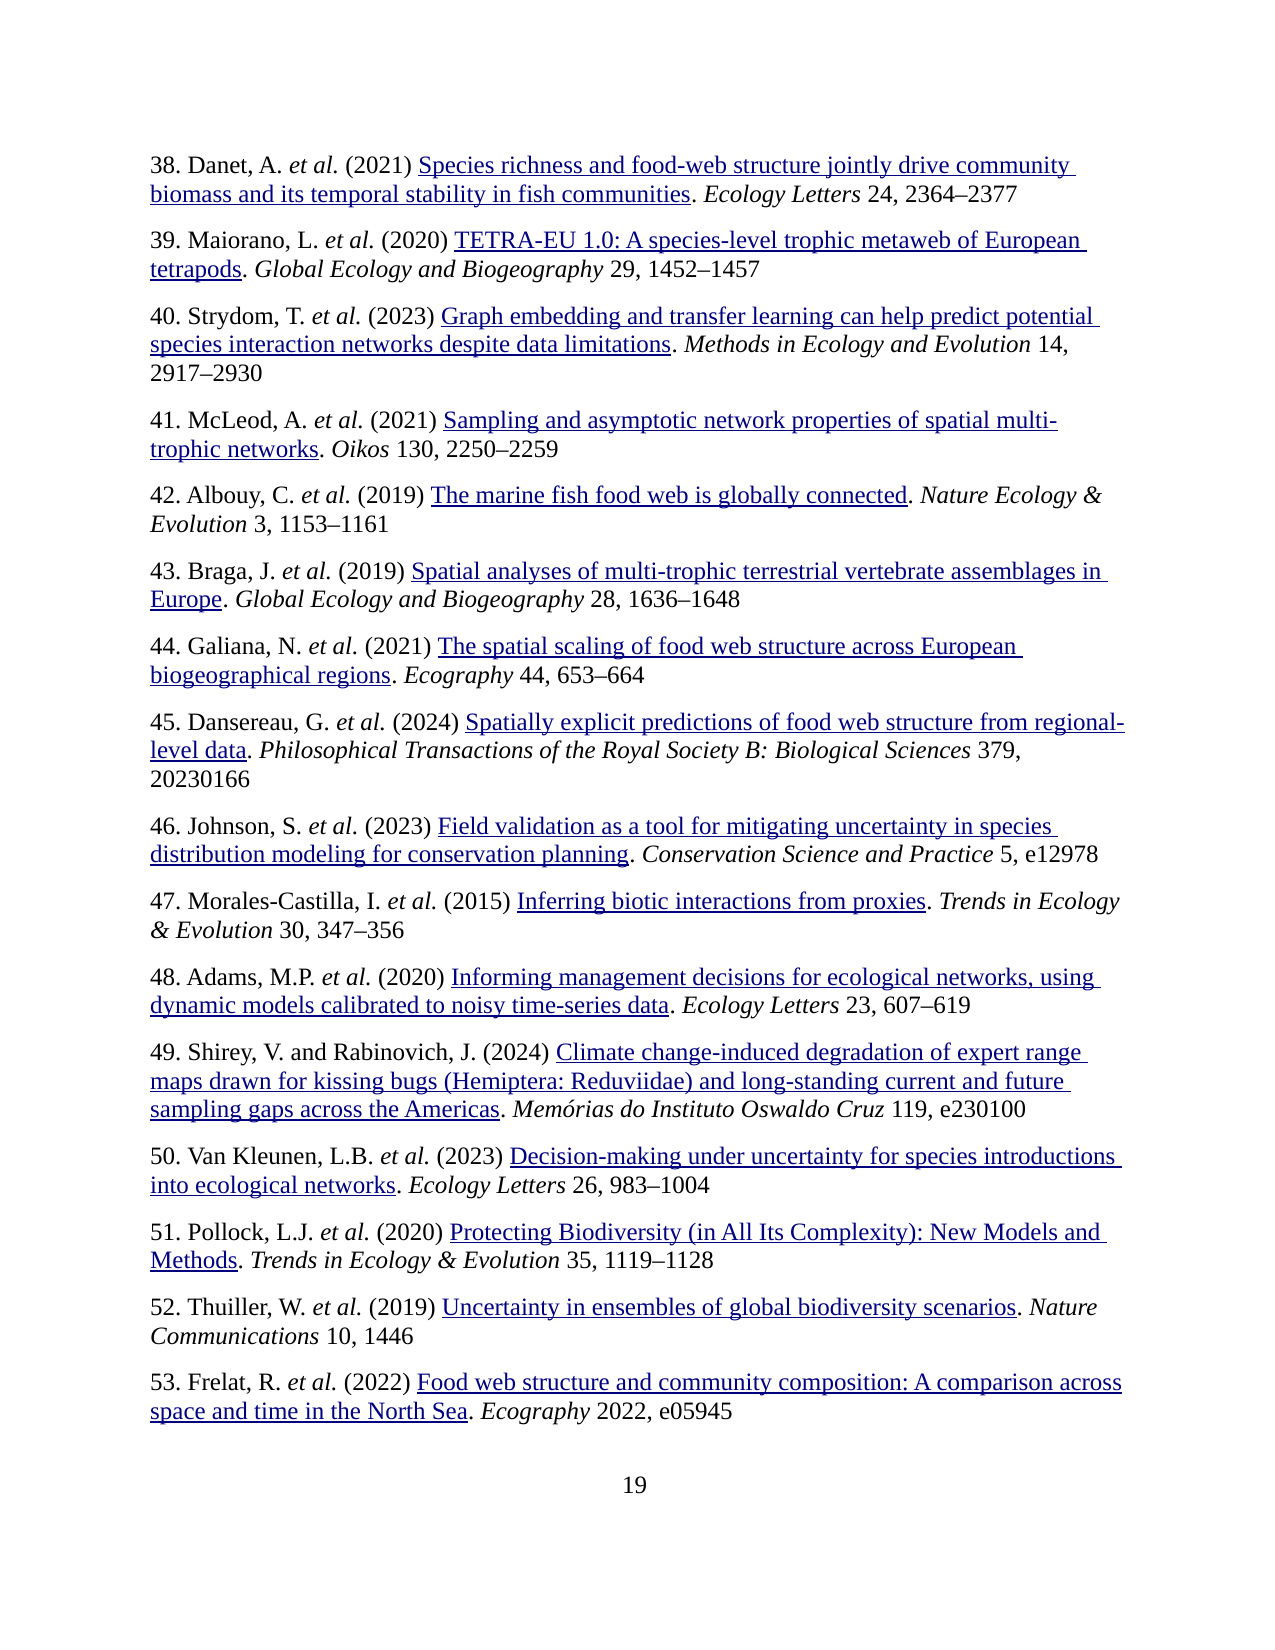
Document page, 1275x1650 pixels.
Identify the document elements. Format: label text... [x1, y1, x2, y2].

text 49. Shirey, V. and Rabinovich, J. (2024) Climate change-induced degradation of expert range maps drawn for kissing bugs (Hemiptera: Reduviidae) and long-standing current and future sampling gaps across the Americas. Memórias do Instituto Oswaldo Cruz 119, e230100 [150, 1037, 1125, 1123]
text 51. Pollock, L.J. et al. (2020) Protecting Biodiversity (in All Its Complexity): New Models and Methods. Trends in Ecology & Evolution 35, 1119–1128 [150, 1217, 1125, 1274]
text 41. McLeod, A. et al. (2021) Sampling and asymptotic network properties of spatial multi-trophic networks. Oikos 130, 2250–2259 [150, 405, 1125, 462]
text 40. Strydom, T. et al. (2023) Graph embedding and transfer learning can help predict potential species interaction networks despite data limitations. Methods in Ecology and Evolution 14, 2917–2930 [150, 301, 1125, 387]
text 39. Maiorano, L. et al. (2020) TETRA-EU 1.0: A species-level trophic metaweb of European tetrapods. Global Ecology and Biogeography 29, 1452–1457 [150, 225, 1125, 283]
text 50. Van Kleunen, L.B. et al. (2023) Decision-making under uncertainty for species introductions into ecological networks. Ecology Letters 26, 983–1004 [150, 1141, 1125, 1199]
text 44. Galiana, N. et al. (2021) The spatial scaling of food web structure across European biogeographical regions. Ecography 44, 653–664 [150, 631, 1125, 689]
text 53. Frelat, R. et al. (2022) Food web structure and community composition: A comparison across space and time in the North Sea. Ecography 2022, e05945 [150, 1367, 1125, 1425]
text 45. Dansereau, G. et al. (2024) Spatially explicit predictions of food web structure from regional-level data. Philosophical Transactions of the Royal Society B: Biological Sciences 379, 20230166 [150, 707, 1125, 793]
text 52. Thuiller, W. et al. (2019) Uncertainty in ensembles of global biodiversity scenarios. Nature Communications 10, 1446 [150, 1292, 1125, 1349]
text 48. Adams, M.P. et al. (2020) Informing management decisions for ecological networks, using dynamic models calibrated to noisy time-series data. Ecology Letters 23, 607–619 [150, 962, 1125, 1019]
text 47. Morales-Castilla, I. et al. (2015) Inferring biotic interactions from proxies. Trends in Ecology & Evolution 30, 347–356 [150, 886, 1125, 944]
text 42. Albouy, C. et al. (2019) The marine fish food web is globally connected. Nature Ecology & Evolution 3, 1153–1161 [150, 480, 1125, 538]
text 38. Danet, A. et al. (2021) Species richness and food-web structure jointly drive community biomass and its temporal stability in fish communities. Ecology Letters 24, 2364–2377 [150, 150, 1125, 207]
text 46. Johnson, S. et al. (2023) Field validation as a tool for mitigating uncertainty in species distribution modeling for conservation planning. Conservation Science and Practice 5, e12978 [150, 811, 1125, 868]
text 43. Braga, J. et al. (2019) Spatial analyses of multi-trophic terrestrial vertebrate assemblages in Europe. Global Ecology and Biogeography 28, 1636–1648 [150, 556, 1125, 613]
